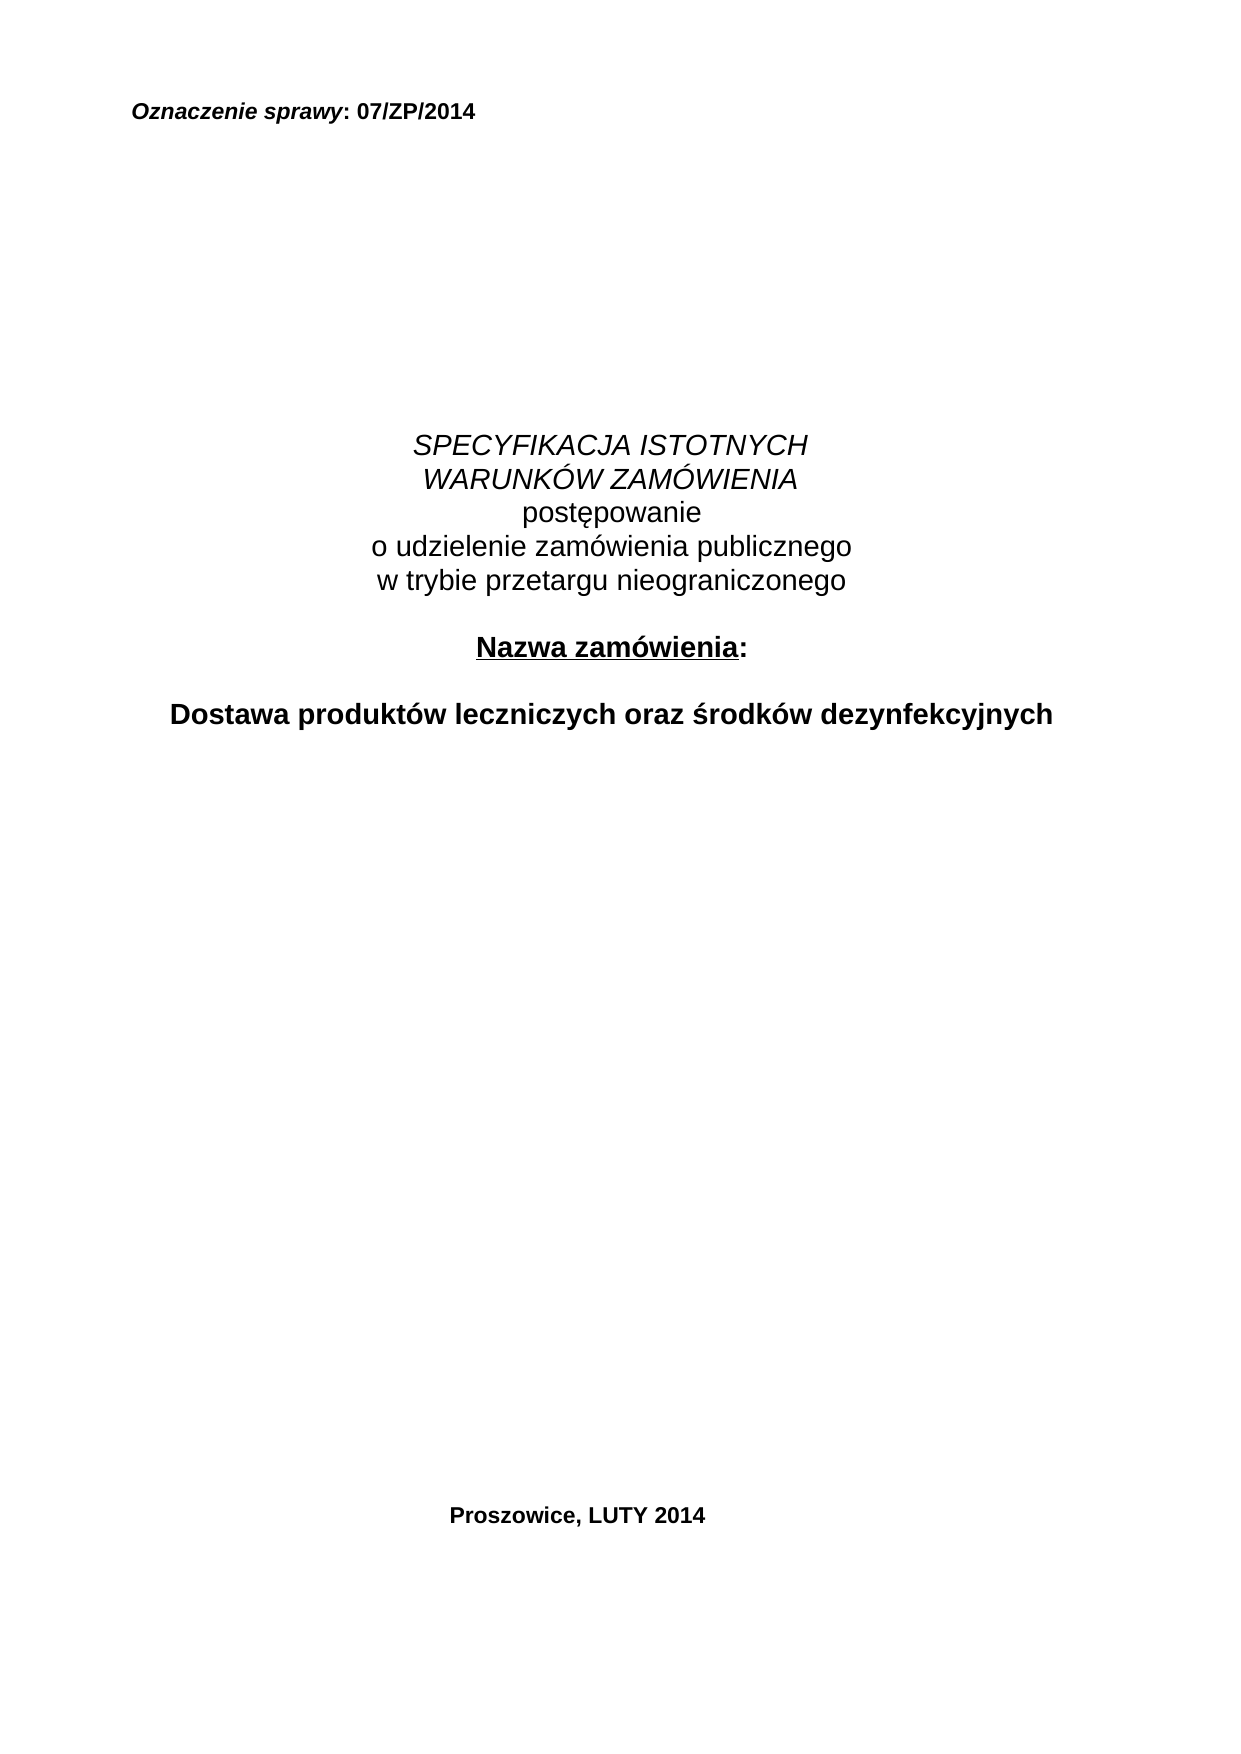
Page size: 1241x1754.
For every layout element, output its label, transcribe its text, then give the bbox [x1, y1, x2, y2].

text Nazwa zamówienia: [131, 629, 1092, 663]
text Dostawa produktów leczniczych oraz środków dezynfekcyjnych [131, 697, 1092, 730]
text postępowanie [131, 495, 1092, 529]
text Proszowice, LUTY 2014 [131, 1502, 1092, 1528]
text WARUNKÓW ZAMÓWIENIA [131, 462, 1092, 495]
text w trybie przetargu nieograniczonego [131, 562, 1092, 596]
text Oznaczenie sprawy: 07/ZP/2014 [131, 98, 1092, 124]
text SPECYFIKACJA ISTOTNYCH [131, 428, 1092, 462]
text o udzielenie zamówienia publicznego [131, 529, 1092, 562]
